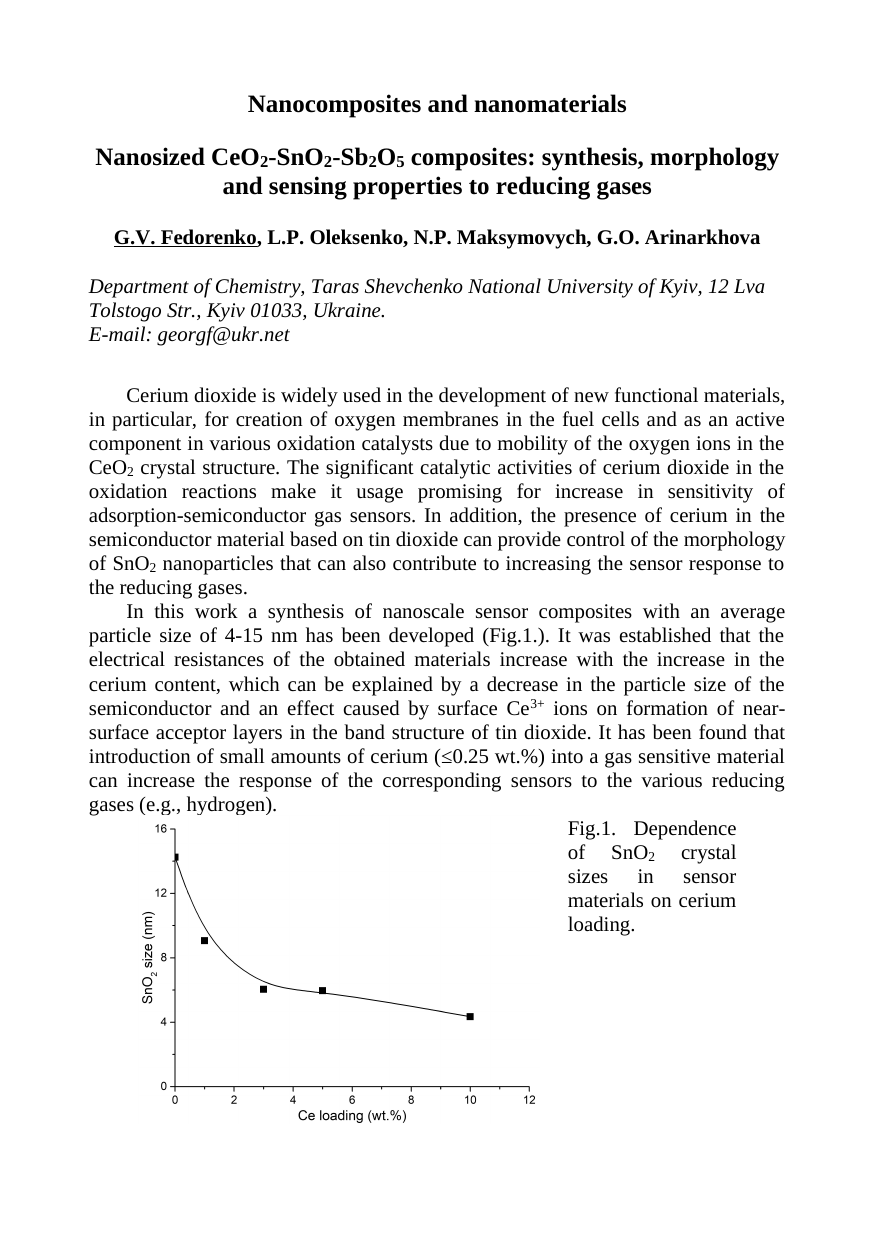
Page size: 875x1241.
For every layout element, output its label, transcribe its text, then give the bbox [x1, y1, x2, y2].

table_header Fig.1. Dependence of SnO2 crystal sizes in sensor materials on cerium loading. [556, 816, 747, 1124]
table_header [541, 816, 556, 1124]
text E-mail: georgf@ukr.net [89, 322, 786, 346]
text Cerium dioxide is widely used in the development of new functional materials, in particular, for creation of oxygen membranes in the fuel cells and as an active component in various oxidation catalysts due to mobility of the oxygen ions in the CeO2 crystal structure. The significant catalytic activities of cerium dioxide in the oxidation reactions make it usage promising for increase in sensitivity of adsorption-semiconductor gas sensors. In addition, the presence of cerium in the semiconductor material based on tin dioxide can provide control of the morphology of SnO2 nanoparticles that can also contribute to increasing the sensor response to the reducing gases. [89, 383, 786, 599]
text Nanocomposites and nanomaterials [89, 89, 786, 117]
text In this work a synthesis of nanoscale sensor composites with an average particle size of 4-15 nm has been developed (Fig.1.). It was established that the electrical resistances of the obtained materials increase with the increase in the cerium content, which can be explained by a decrease in the particle size of the semiconductor and an effect caused by surface Ce3+ ions on formation of near-surface acceptor layers in the band structure of tin dioxide. It has been found that introduction of small amounts of cerium (≤0.25 wt.%) into a gas sensitive material can increase the response of the corresponding sensors to the various reducing gases (e.g., hydrogen). [89, 599, 786, 816]
text Nanosized CeO2-SnO2-Sb2O5 composites: synthesis, morphology and sensing properties to reducing gases [89, 142, 786, 200]
text G.V. Fedorenko, L.P. Oleksenko, N.P. Maksymovych, G.O. Arinarkhova [89, 225, 786, 249]
text Department of Chemistry, Taras Shevchenko National University of Kyiv, 12 Lva Tolstogo Str., Kyiv 01033, Ukraine. [89, 274, 786, 322]
table_header [127, 816, 138, 1124]
picture [138, 815, 541, 1124]
